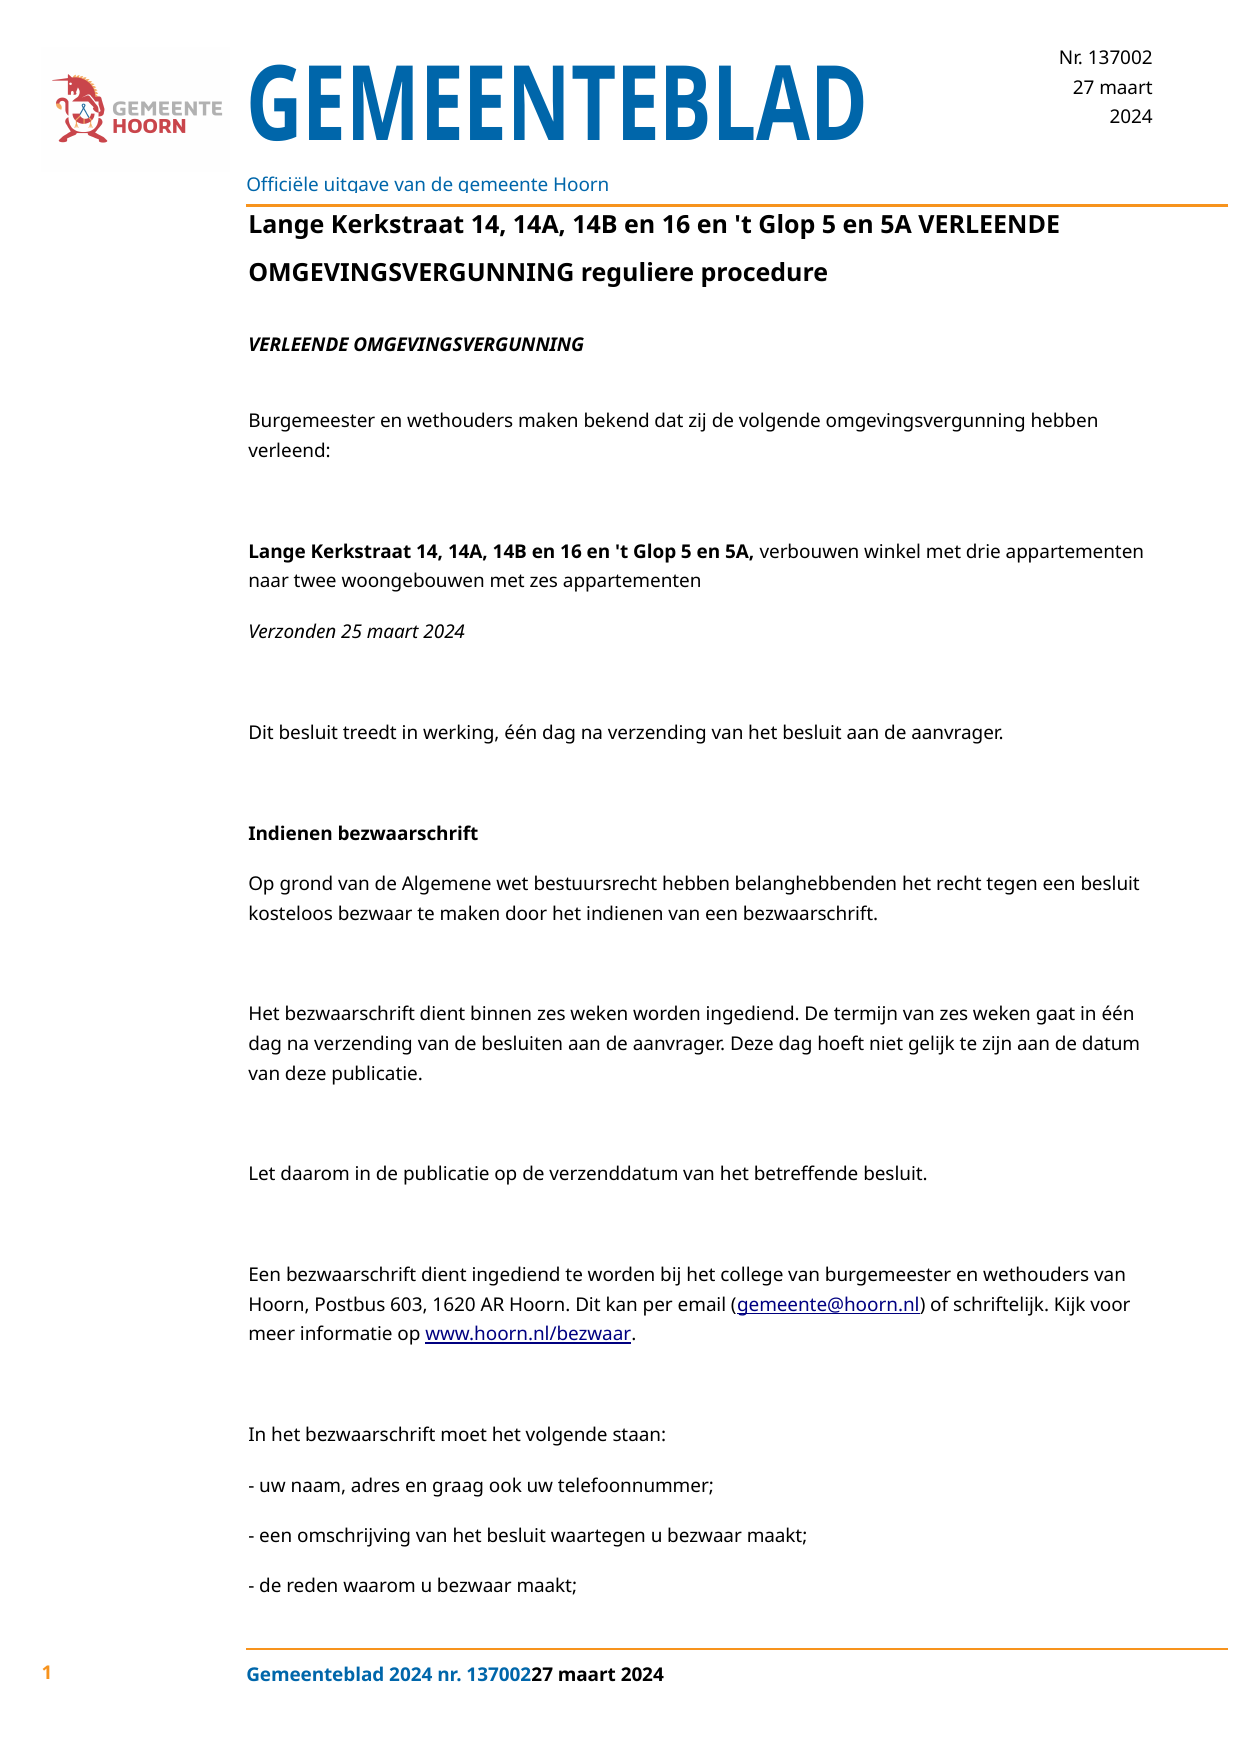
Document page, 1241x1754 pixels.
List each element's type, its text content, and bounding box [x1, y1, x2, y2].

text Het bezwaarschrift dient binnen zes weken worden ingediend. De termijn van zes weken gaat in één dag na verzending van de besluiten aan de aanvrager. Deze dag hoeft niet gelijk te zijn aan de datum van deze publicatie. [248, 1001, 1152, 1085]
picture [41, 47, 231, 172]
text Op grond van de Algemene wet bestuursrecht hebben belanghebbenden het recht tegen een besluit kosteloos bezwaar te maken door het indienen van een bezwaarschrift. [248, 870, 1152, 925]
text Indienen bezwaarschrift [248, 820, 1152, 845]
text Lange Kerkstraat 14, 14A, 14B en 16 en 't Glop 5 en 5A VERLEENDE OMGEVINGSVERGUNNING reguliere procedure [248, 207, 1152, 288]
text Verzonden 25 maart 2024 [248, 618, 1152, 644]
text VERLEENDE OMGEVINGSVERGUNNING [248, 331, 1152, 357]
text - de reden waarom u bezwaar maakt; [248, 1573, 1152, 1598]
text - uw naam, adres en graag ook uw telefoonnummer; [248, 1472, 1152, 1497]
text Burgemeester en wethouders maken bekend dat zij de volgende omgevingsvergunning hebben verleend: [248, 408, 1152, 463]
text Lange Kerkstraat 14, 14A, 14B en 16 en 't Glop 5 en 5A, verbouwen winkel met drie appartementen naar twee woongebouwen met zes appartementen [248, 538, 1152, 593]
text - een omschrijving van het besluit waartegen u bezwaar maakt; [248, 1522, 1152, 1548]
text Een bezwaarschrift dient ingediend te worden bij het college van burgemeester en wethouders van Hoorn, Postbus 603, 1620 AR Hoorn. Dit kan per email (gemeente@hoorn.nl) of schriftelijk. Kijk voor meer informatie op www.hoorn.nl/bezwaar. [248, 1261, 1152, 1346]
text In het bezwaarschrift moet het volgende staan: [248, 1421, 1152, 1447]
text Dit besluit treedt in werking, één dag na verzending van het besluit aan de aanvrager. [248, 719, 1152, 744]
text Let daarom in de publicatie op de verzenddatum van het betreffende besluit. [248, 1161, 1152, 1186]
